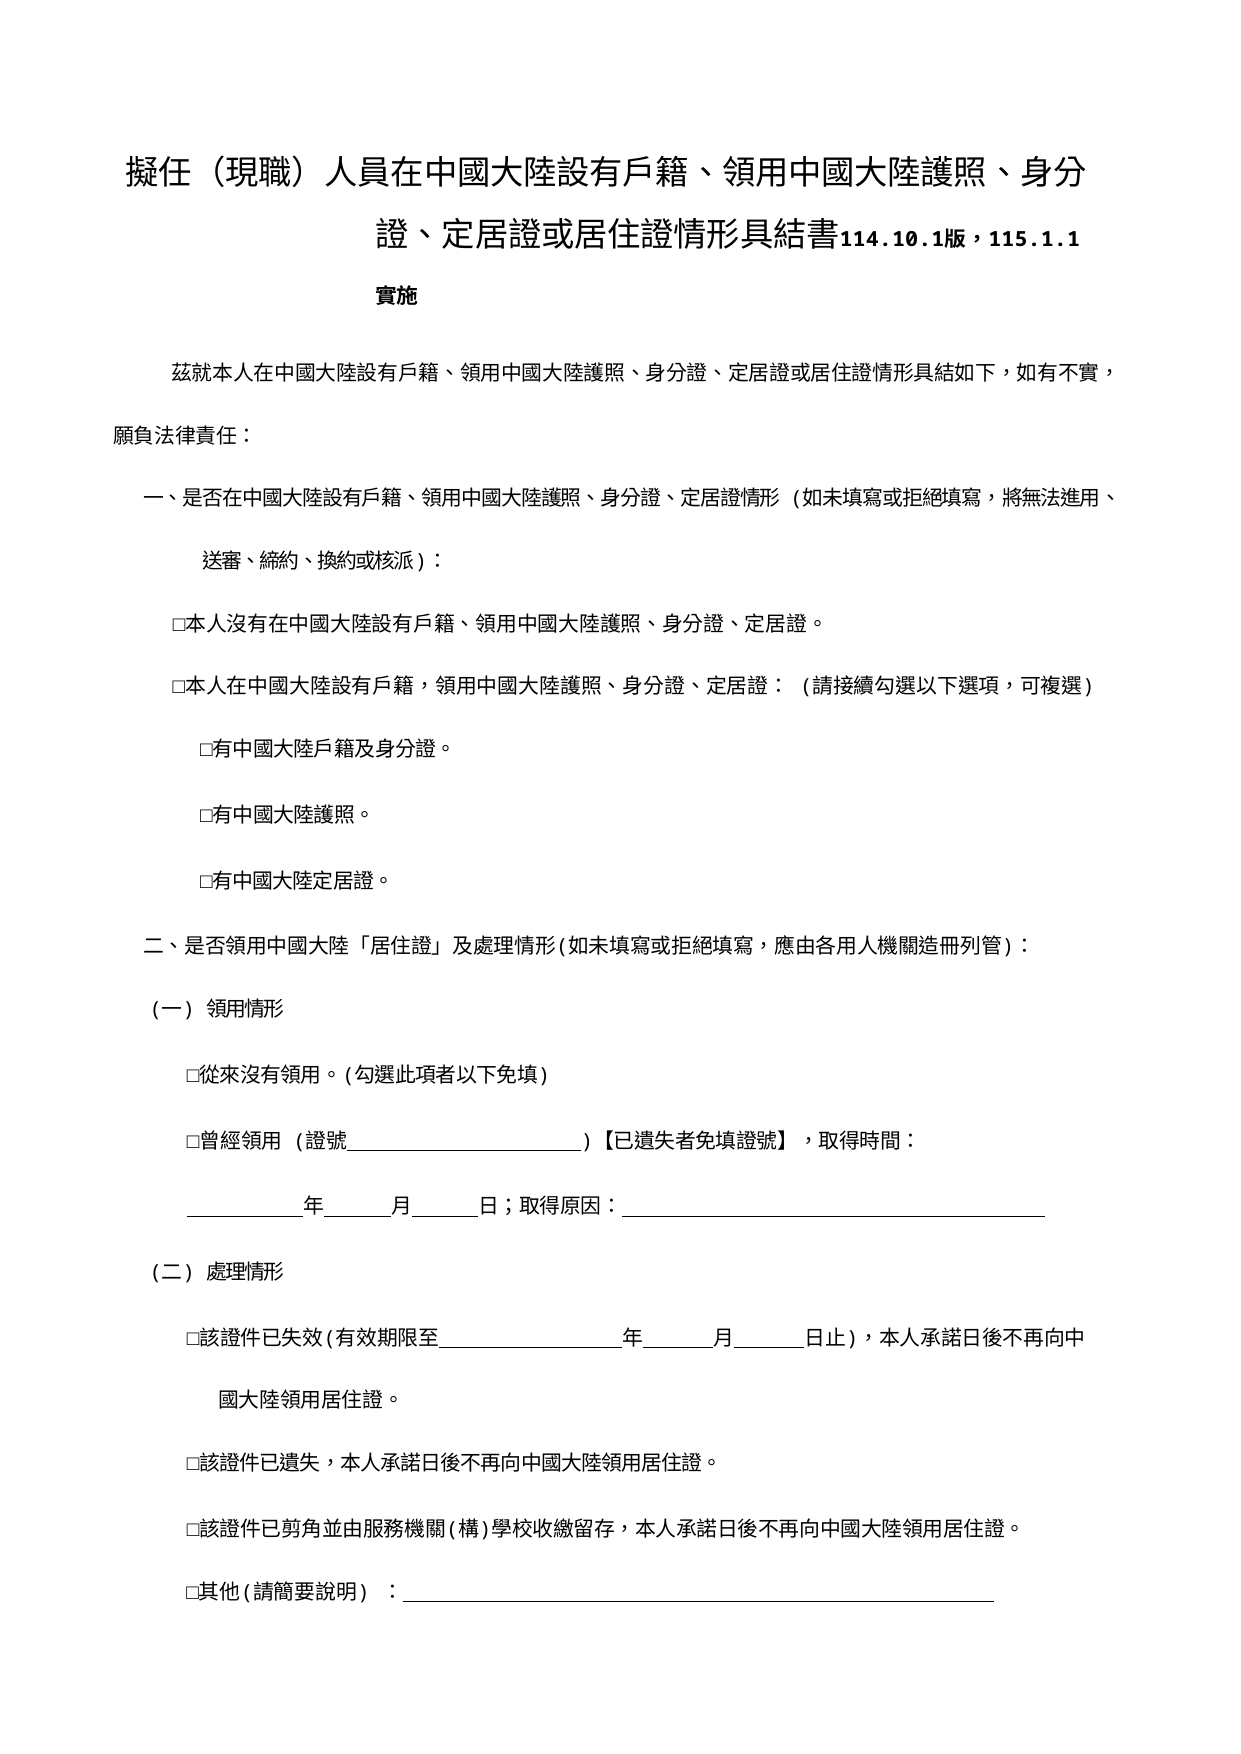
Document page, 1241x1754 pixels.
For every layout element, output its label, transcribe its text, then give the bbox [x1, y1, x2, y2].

text □曾經領用 (證號 )【已遺失者免填證號】，取得時間： [187, 1097, 1134, 1160]
text 茲就本人在中國大陸設有戶籍、領用中國大陸護照、身分證、定居證或居住證情形具結如下，如有不實，願負法律責任： [113, 330, 1111, 455]
text □該證件已失效(有效期限至 年 月 日止)，本人承諾日後不再向中國大陸領用居住證。 [187, 1294, 1097, 1419]
text □本人沒有在中國大陸設有戶籍、領用中國大陸護照、身分證、定居證。 [173, 580, 1134, 643]
text 擬任（現職）人員在中國大陸設有戶籍、領用中國大陸護照、身分證、定居證或居住證情形具結書114.10.1版，115.1.1實施 [126, 128, 1100, 316]
text □有中國大陸戶籍及身分證。 [200, 706, 1134, 769]
text □該證件已遺失，本人承諾日後不再向中國大陸領用居住證。 [187, 1420, 1134, 1482]
text (一) 領用情形 [149, 966, 1134, 1028]
text 年 月 日；取得原因： [187, 1163, 1134, 1226]
text □其他(請簡要說明) ： [186, 1548, 1002, 1611]
text 一、是否在中國大陸設有戶籍、領用中國大陸護照、身分證、定居證情形 (如未填寫或拒絕填寫，將無法進用、送審、締約、換約或核派)： [143, 455, 1103, 580]
text □該證件已剪角並由服務機關(構)學校收繳留存，本人承諾日後不再向中國大陸領用居住證。 [187, 1486, 1105, 1548]
text □有中國大陸護照。 [200, 772, 1134, 834]
text □有中國大陸定居證。 [200, 837, 1134, 900]
text (二) 處理情形 [149, 1229, 1134, 1291]
text □從來沒有領用。(勾選此項者以下免填) [187, 1032, 1134, 1094]
text □本人在中國大陸設有戶籍，領用中國大陸護照、身分證、定居證： (請接續勾選以下選項，可複選) [172, 643, 1104, 706]
text 二、是否領用中國大陸「居住證」及處理情形(如未填寫或拒絕填寫，應由各用人機關造冊列管)： [143, 903, 1078, 966]
